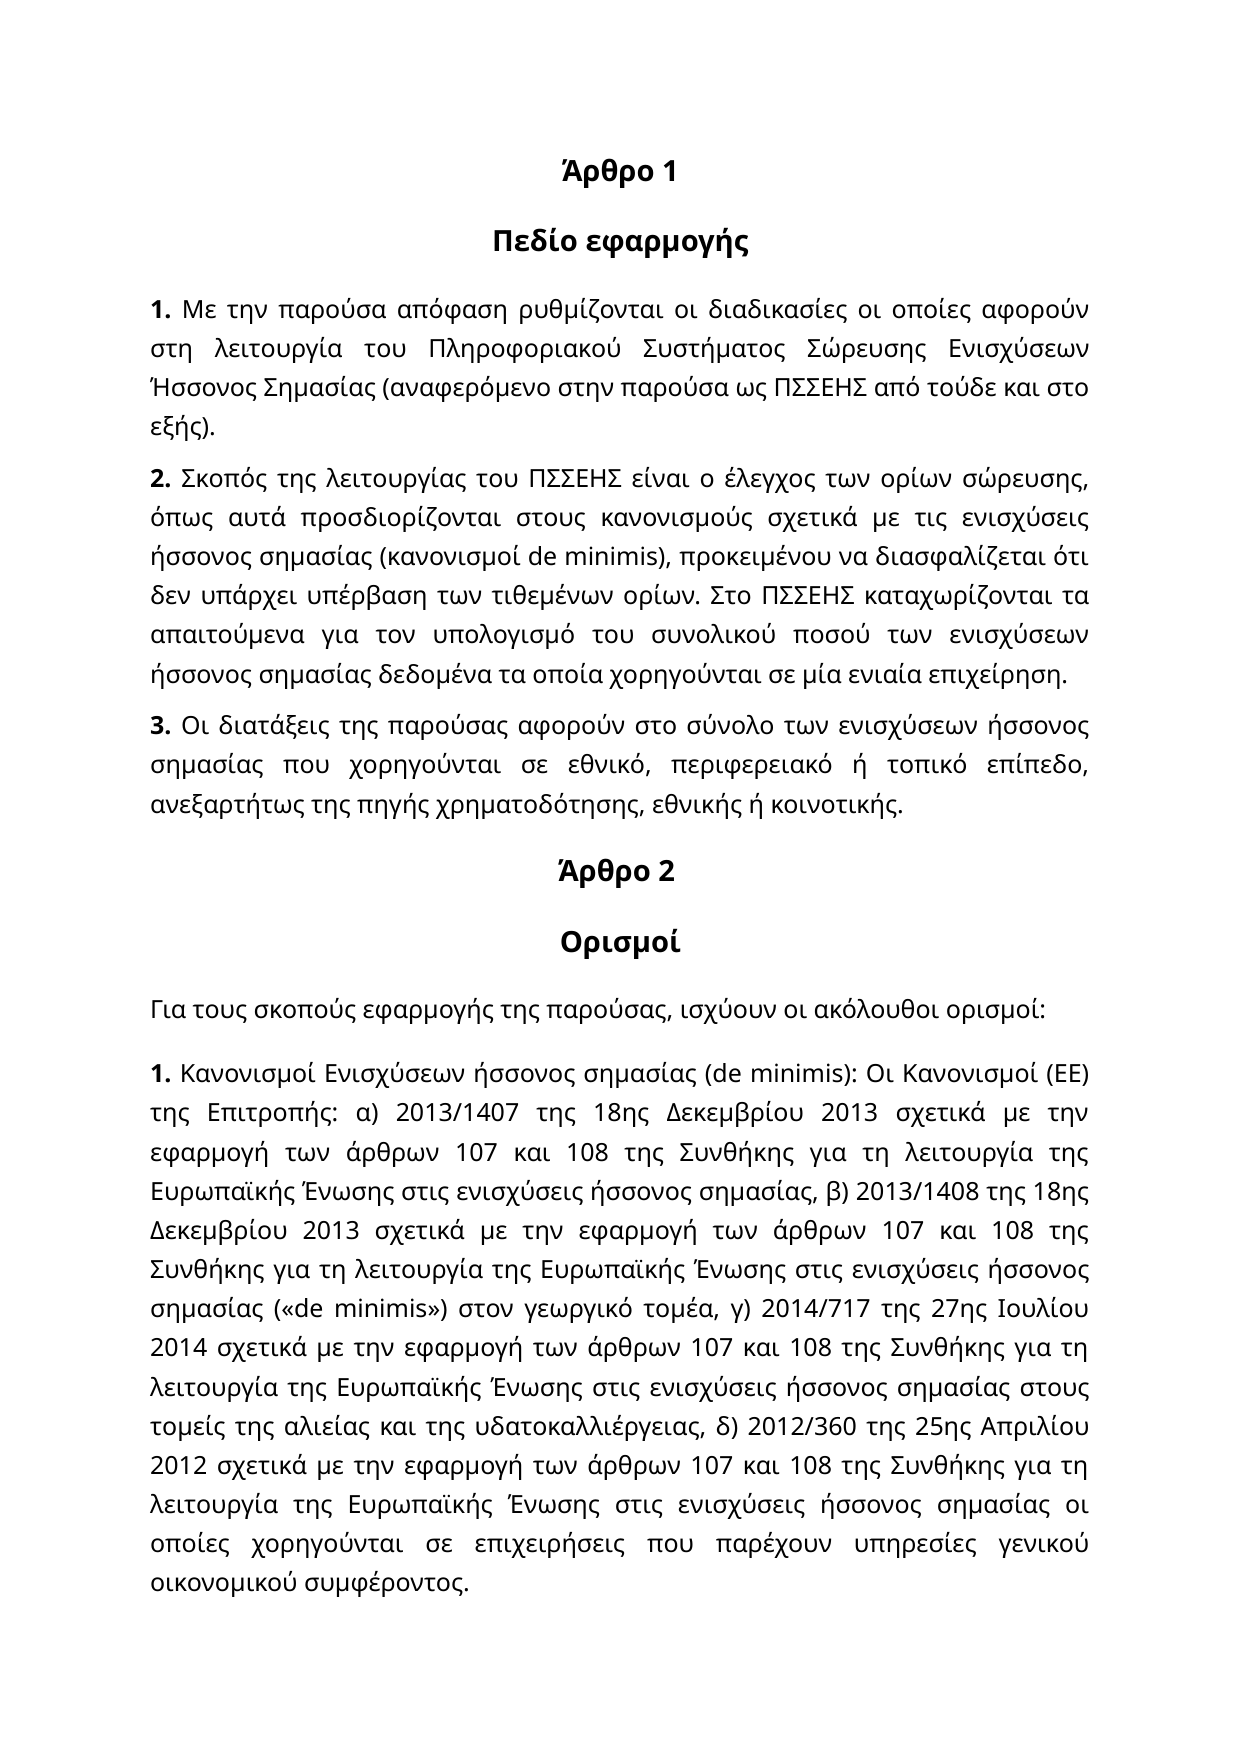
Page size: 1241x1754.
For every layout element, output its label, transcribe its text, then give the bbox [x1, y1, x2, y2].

subtitle Άρθρο 1 [150, 150, 1090, 190]
text 1. Κανονισμοί Ενισχύσεων ήσσονος σημασίας (de minimis): Οι Κανονισμοί (ΕΕ) της Επιτροπής: α) 2013/1407 της 18ης Δεκεμβρίου 2013 σχετικά με την εφαρμογή των άρθρων 107 και 108 της Συνθήκης για τη λειτουργία της Ευρωπαϊκής Ένωσης στις ενισχύσεις ήσσονος σημασίας, β) 2013/1408 της 18ης Δεκεμβρίου 2013 σχετικά με την εφαρμογή των άρθρων 107 και 108 της Συνθήκης για τη λειτουργία της Ευρωπαϊκής Ένωσης στις ενισχύσεις ήσσονος σημασίας («de minimis») στον γεωργικό τομέα, γ) 2014/717 της 27ης Ιουλίου 2014 σχετικά με την εφαρμογή των άρθρων 107 και 108 της Συνθήκης για τη λειτουργία της Ευρωπαϊκής Ένωσης στις ενισχύσεις ήσσονος σημασίας στους τομείς της αλιείας και της υδατοκαλλιέργειας, δ) 2012/360 της 25ης Απριλίου 2012 σχετικά με την εφαρμογή των άρθρων 107 και 108 της Συνθήκης για τη λειτουργία της Ευρωπαϊκής Ένωσης στις ενισχύσεις ήσσονος σημασίας οι οποίες χορηγούνται σε επιχειρήσεις που παρέχουν υπηρεσίες γενικού οικονομικού συμφέροντος. [150, 1056, 1090, 1599]
text 2. Σκοπός της λειτουργίας του ΠΣΣΕΗΣ είναι ο έλεγχος των ορίων σώρευσης, όπως αυτά προσδιορίζονται στους κανονισμούς σχετικά με τις ενισχύσεις ήσσονος σημασίας (κανονισμοί de minimis), προκειμένου να διασφαλίζεται ότι δεν υπάρχει υπέρβαση των τιθεμένων ορίων. Στο ΠΣΣΕΗΣ καταχωρίζονται τα απαιτούμενα για τον υπολογισμό του συνολικού ποσού των ενισχύσεων ήσσονος σημασίας δεδομένα τα οποία χορηγούνται σε μία ενιαία επιχείρηση. [150, 460, 1090, 690]
subtitle Πεδίο εφαρμογής [150, 221, 1090, 260]
subtitle Ορισμοί [150, 921, 1090, 961]
text 1. Με την παρούσα απόφαση ρυθμίζονται οι διαδικασίες οι οποίες αφορούν στη λειτουργία του Πληροφοριακού Συστήματος Σώρευσης Ενισχύσεων Ήσσονος Σημασίας (αναφερόμενο στην παρούσα ως ΠΣΣΕΗΣ από τούδε και στο εξής). [150, 291, 1090, 443]
text Για τους σκοπούς εφαρμογής της παρούσας, ισχύουν οι ακόλουθοι ορισμοί: [150, 992, 1090, 1026]
text 3. Οι διατάξεις της παρούσας αφορούν στο σύνολο των ενισχύσεων ήσσονος σημασίας που χορηγούνται σε εθνικό, περιφερειακό ή τοπικό επίπεδο, ανεξαρτήτως της πηγής χρηματοδότησης, εθνικής ή κοινοτικής. [150, 708, 1090, 820]
subtitle Άρθρο 2 [150, 850, 1090, 890]
